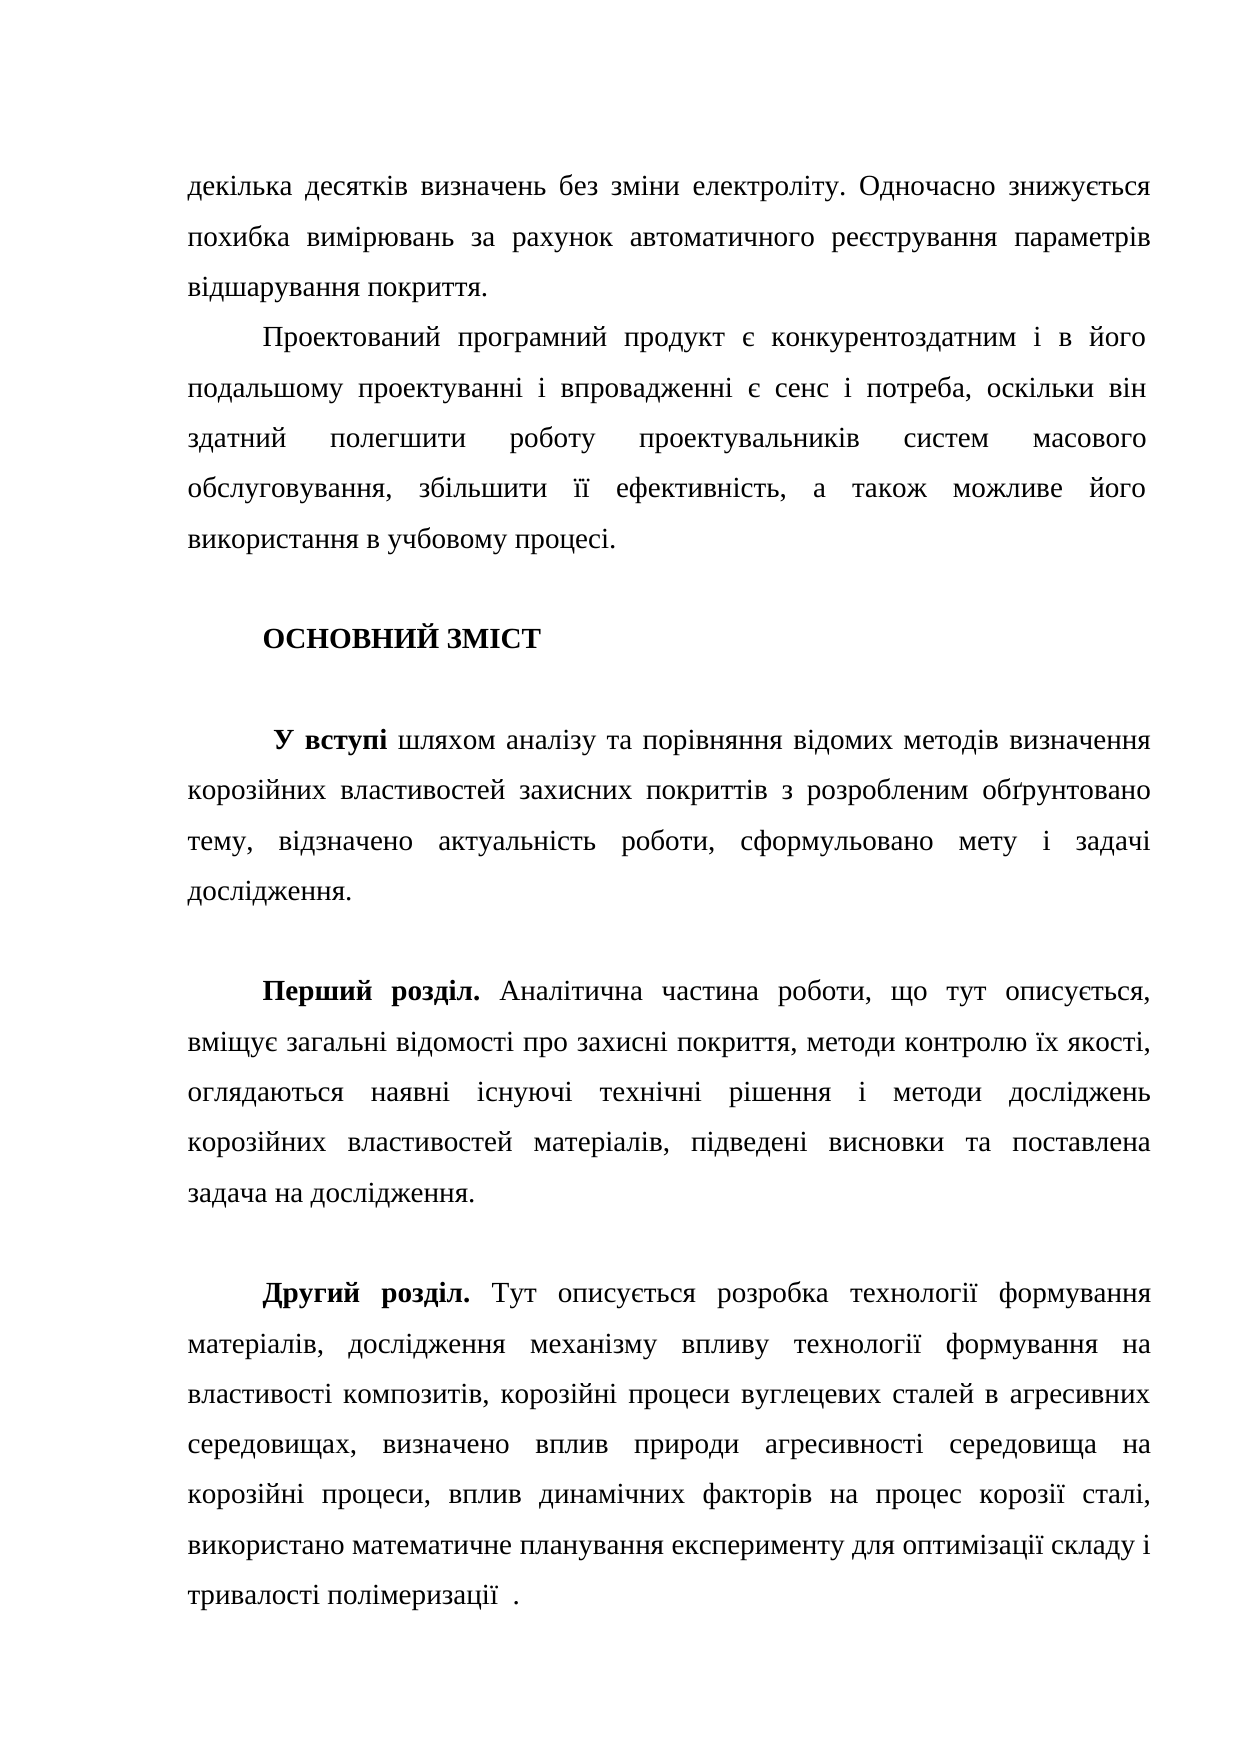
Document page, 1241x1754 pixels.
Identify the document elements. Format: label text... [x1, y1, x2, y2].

text Проектований програмний продукт є конкурентоздатним і в його подальшому проектуванні і впровадженні є сенс і потреба, оскільки він здатний полегшити роботу проектувальників систем масового обслуговування, збільшити її ефективність, а також можливе його використання в учбовому процесі. [187, 319, 1147, 554]
text Другий розділ. Тут описується розробка технології формування матеріалів, дослідження механізму впливу технології формування на властивості композитів, корозійні процеси вуглецевих сталей в агресивних середовищах, визначено вплив природи агресивності середовища на корозійні процеси, вплив динамічних факторів на процес корозії сталі, використано математичне планування експерименту для оптимізації складу і тривалості полімеризації . [187, 1275, 1152, 1611]
text Перший розділ. Аналітична частина роботи, що тут описується, вміщує загальні відомості про захисні покриття, методи контролю їх якості, оглядаються наявні існуючі технічні рішення і методи досліджень корозійних властивостей матеріалів, підведені висновки та поставлена задача на дослідження. [187, 973, 1152, 1208]
text ОСНОВНИЙ ЗМІСТ [187, 621, 1152, 655]
text декілька десятків визначень без зміни електроліту. Одночасно знижується похибка вимірювань за рахунок автоматичного реєстрування параметрів відшарування покриття. [187, 168, 1152, 303]
text У вступі шляхом аналізу та порівняння відомих методів визначення корозійних властивостей захисних покриттів з розробленим обґрунтовано тему, відзначено актуальність роботи, сформульовано мету і задачі дослідження. [187, 722, 1152, 906]
